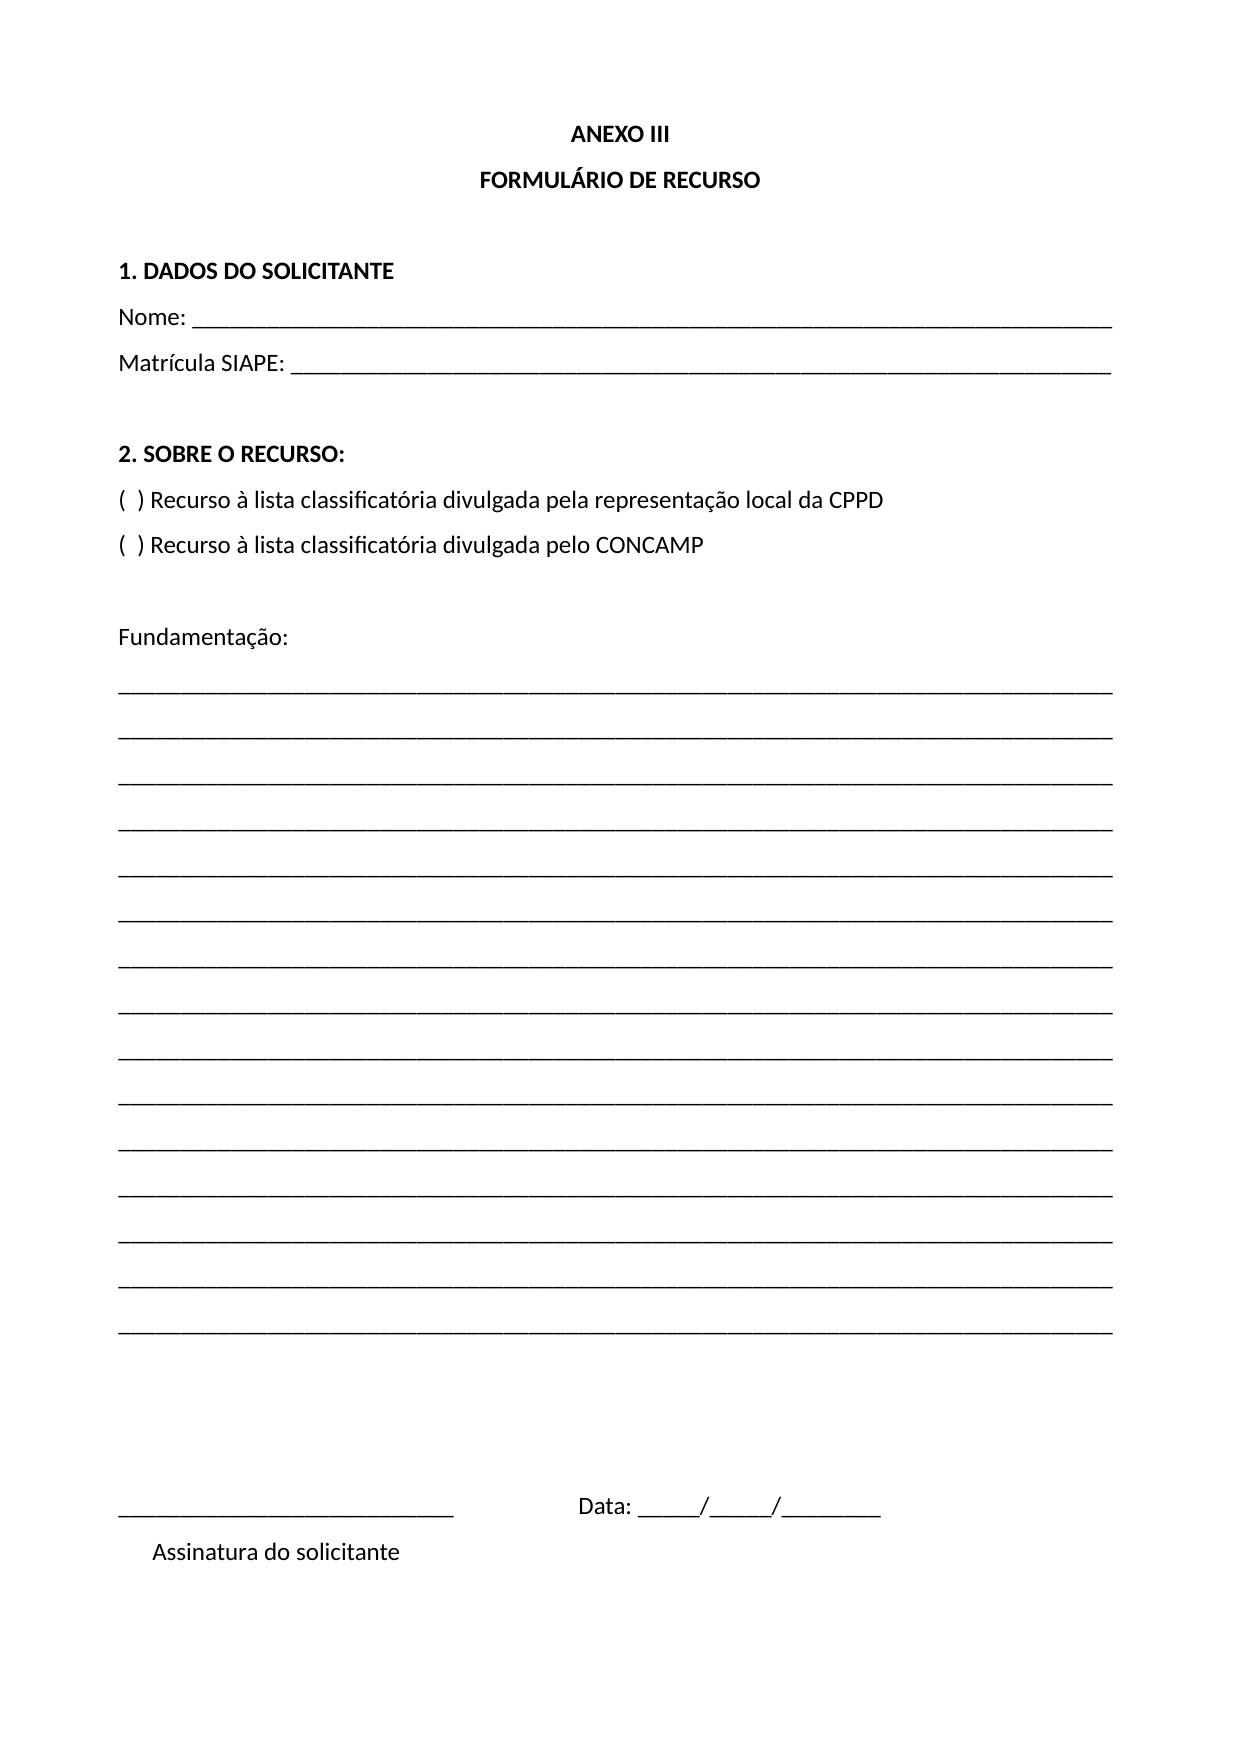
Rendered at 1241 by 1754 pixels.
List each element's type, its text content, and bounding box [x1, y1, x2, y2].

text ANEXO III [118, 118, 1122, 149]
text ________________________________________________________________________________________________________________________________________________________________________________________________________________________________________________ [118, 941, 1122, 1063]
text Nome: __________________________________________________________________________ [118, 301, 1122, 332]
text 2. SOBRE O RECURSO: [118, 438, 1122, 469]
text ___________________________ Data: _____/_____/________ [118, 1490, 1122, 1521]
text ________________________________________________________________________________________________________________________________________________________________________________________________________________________________________________ [118, 1078, 1122, 1200]
text FORMULÁRIO DE RECURSO [118, 164, 1122, 194]
text ________________________________________________________________________________________________________________________________________________________________ [118, 1216, 1122, 1292]
text Assinatura do solicitante [118, 1536, 1122, 1566]
text ________________________________________________________________________________________________________________________________________________________________________________________________________________________________________________________________________________________________________________________________________________________________________________________________________________________________________________________________________________________________ [118, 667, 1122, 926]
text Matrícula SIAPE: __________________________________________________________________ [118, 347, 1122, 377]
text ( ) Recurso à lista classificatória divulgada pelo CONCAMP [118, 530, 1122, 560]
text 1. DADOS DO SOLICITANTE [118, 255, 1122, 286]
text Fundamentação: [118, 621, 1122, 652]
text ( ) Recurso à lista classificatória divulgada pela representação local da CPPD [118, 484, 1122, 514]
text ________________________________________________________________________________ [118, 1307, 1122, 1338]
